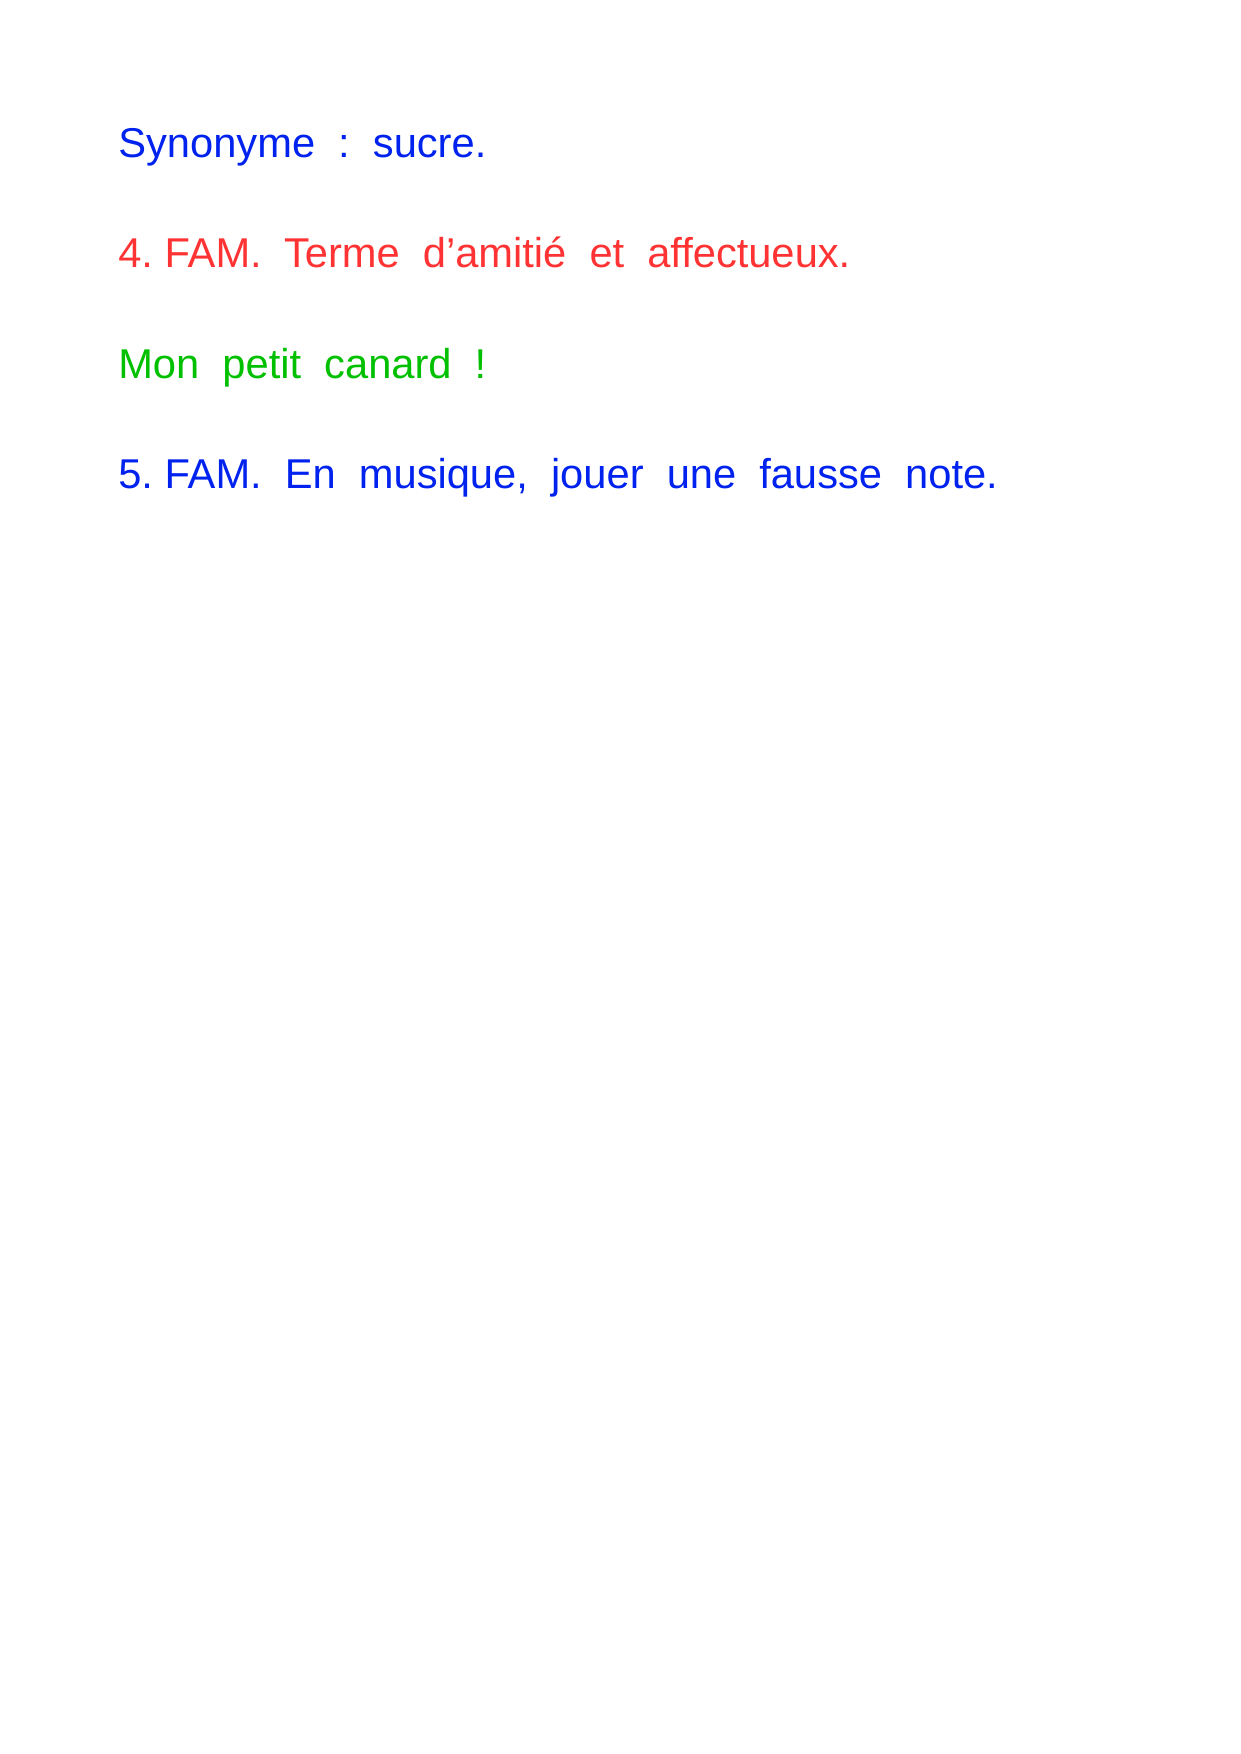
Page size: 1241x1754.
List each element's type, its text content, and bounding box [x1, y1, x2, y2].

text Mon petit canard ! [118, 339, 1122, 387]
text 5. FAM. En musique, jouer une fausse note. [118, 449, 1122, 497]
text 4. FAM. Terme d’amitié et affectueux. [118, 228, 1122, 276]
text Synonyme : sucre. [118, 118, 1122, 166]
